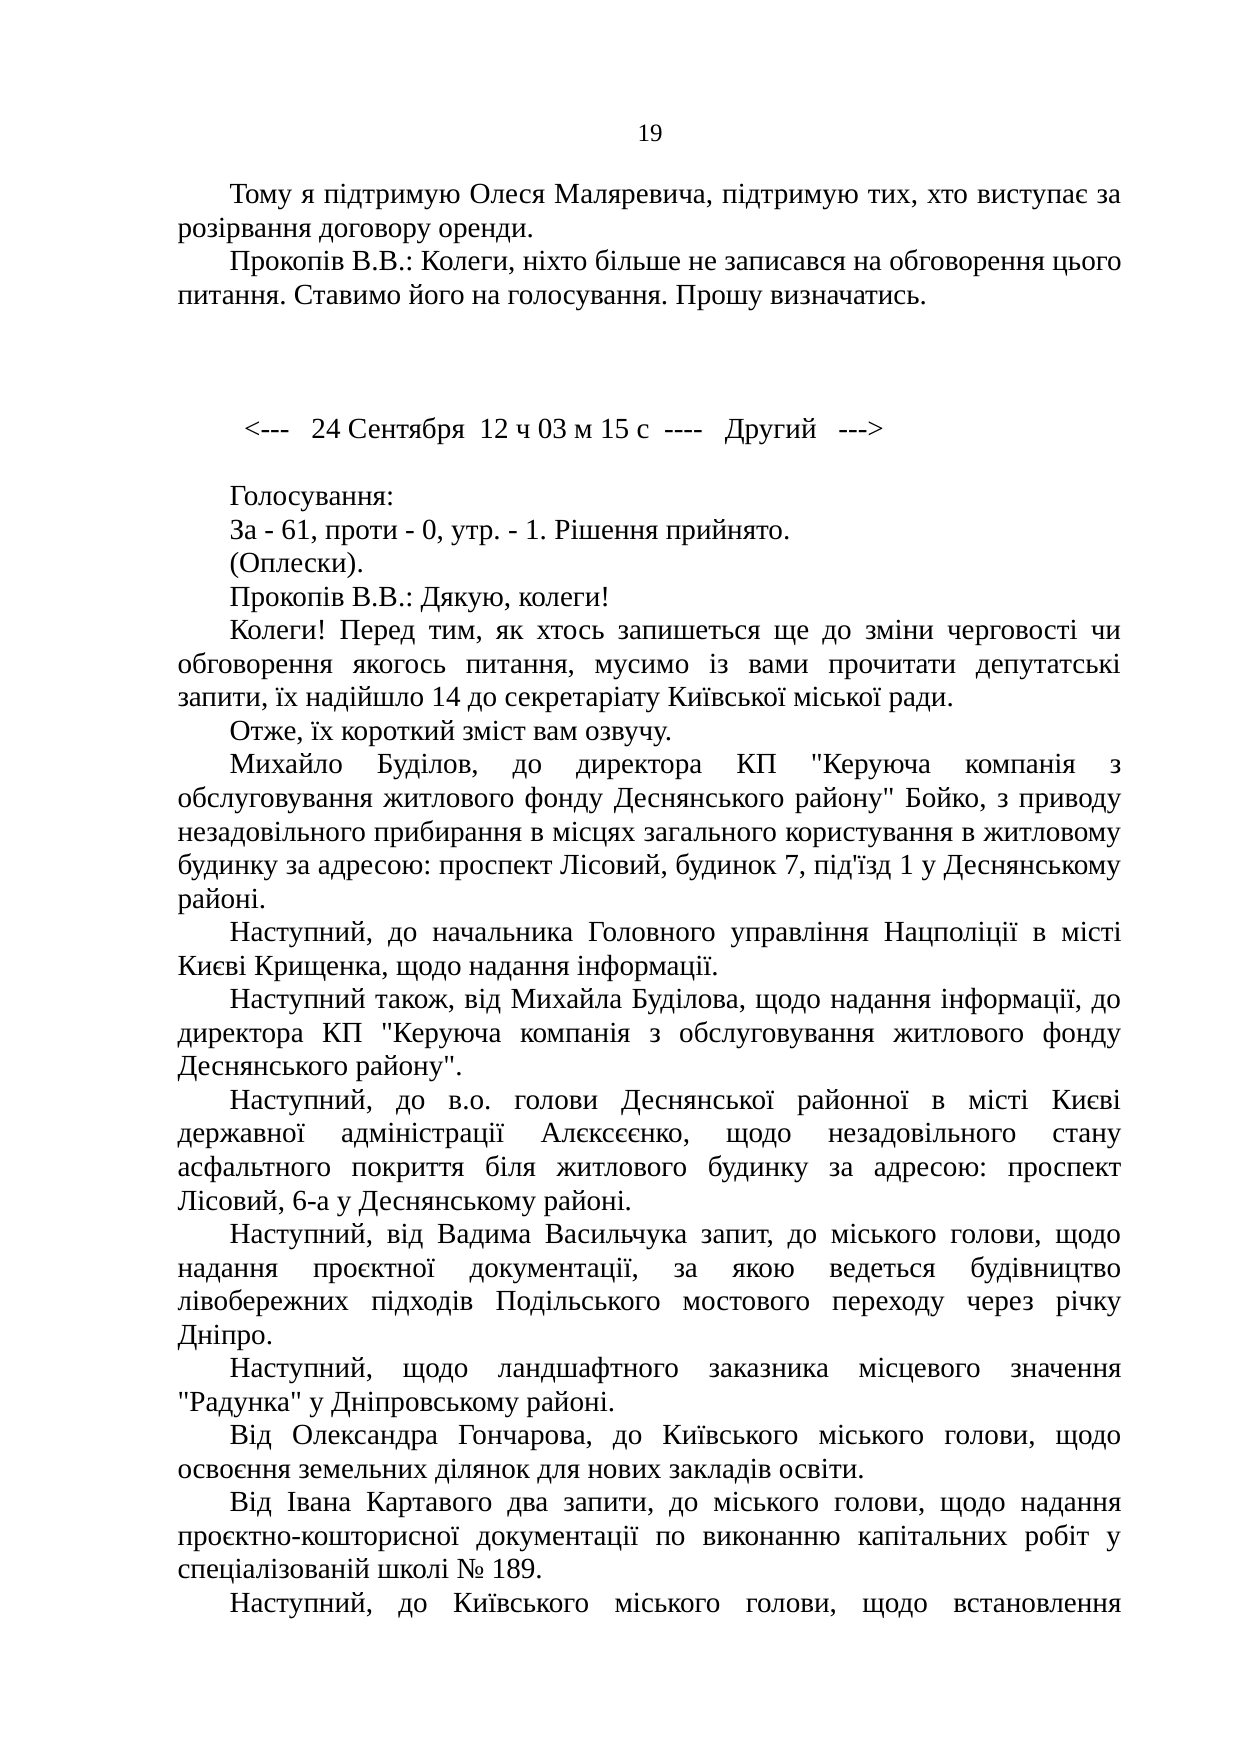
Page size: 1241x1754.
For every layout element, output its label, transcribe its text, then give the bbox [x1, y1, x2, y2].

text Від Івана Картавого два запити, до міського голови, щодо надання проєктно-кошторисної документації по виконанню капітальних робіт у спеціалізованій школі № 189. [177, 1484, 1122, 1585]
text Наступний, до в.о. голови Деснянської районної в місті Києві державної адміністрації Алєксєєнко, щодо незадовільного стану асфальтного покриття біля житлового будинку за адресою: проспект Лісовий, 6-а у Деснянському районі. [177, 1082, 1122, 1216]
text Михайло Буділов, до директора КП "Керуюча компанія з обслуговування житлового фонду Деснянського району" Бойко, з приводу незадовільного прибирання в місцях загального користування в житловому будинку за адресою: проспект Лісовий, будинок 7, під'їзд 1 у Деснянському районі. [177, 747, 1122, 914]
text Наступний, до Київського міського голови, щодо встановлення [177, 1585, 1122, 1619]
text За - 61, проти - 0, утр. - 1. Рішення прийнято. [177, 512, 1122, 545]
text Голосування: [177, 478, 1122, 512]
text (Оплески). [177, 545, 1122, 579]
text Колеги! Перед тим, як хтось запишеться ще до зміни черговості чи обговорення якогось питання, мусимо із вами прочитати депутатські запити, їх надійшло 14 до секретаріату Київської міської ради. [177, 612, 1122, 713]
text Наступний, до начальника Головного управління Нацполіції в місті Києві Крищенка, щодо надання інформації. [177, 914, 1122, 981]
text Тому я підтримую Олеся Маляревича, підтримую тих, хто виступає за розірвання договору оренди. [177, 176, 1122, 243]
text <--- 24 Сентября 12 ч 03 м 15 с ---- Другий ---> [177, 411, 1122, 445]
text Прокопів В.В.: Дякую, колеги! [177, 579, 1122, 612]
text Наступний, щодо ландшафтного заказника місцевого значення "Радунка" у Дніпровському районі. [177, 1350, 1122, 1417]
text Прокопів В.В.: Колеги, ніхто більше не записався на обговорення цього питання. Ставимо його на голосування. Прошу визначатись. [177, 243, 1122, 311]
text Від Олександра Гончарова, до Київського міського голови, щодо освоєння земельних ділянок для нових закладів освіти. [177, 1417, 1122, 1484]
text Наступний також, від Михайла Буділова, щодо надання інформації, до директора КП "Керуюча компанія з обслуговування житлового фонду Деснянського району". [177, 981, 1122, 1082]
text Отже, їх короткий зміст вам озвучу. [177, 713, 1122, 747]
text Наступний, від Вадима Васильчука запит, до міського голови, щодо надання проєктної документації, за якою ведеться будівництво лівобережних підходів Подільського мостового переходу через річку Дніпро. [177, 1216, 1122, 1350]
